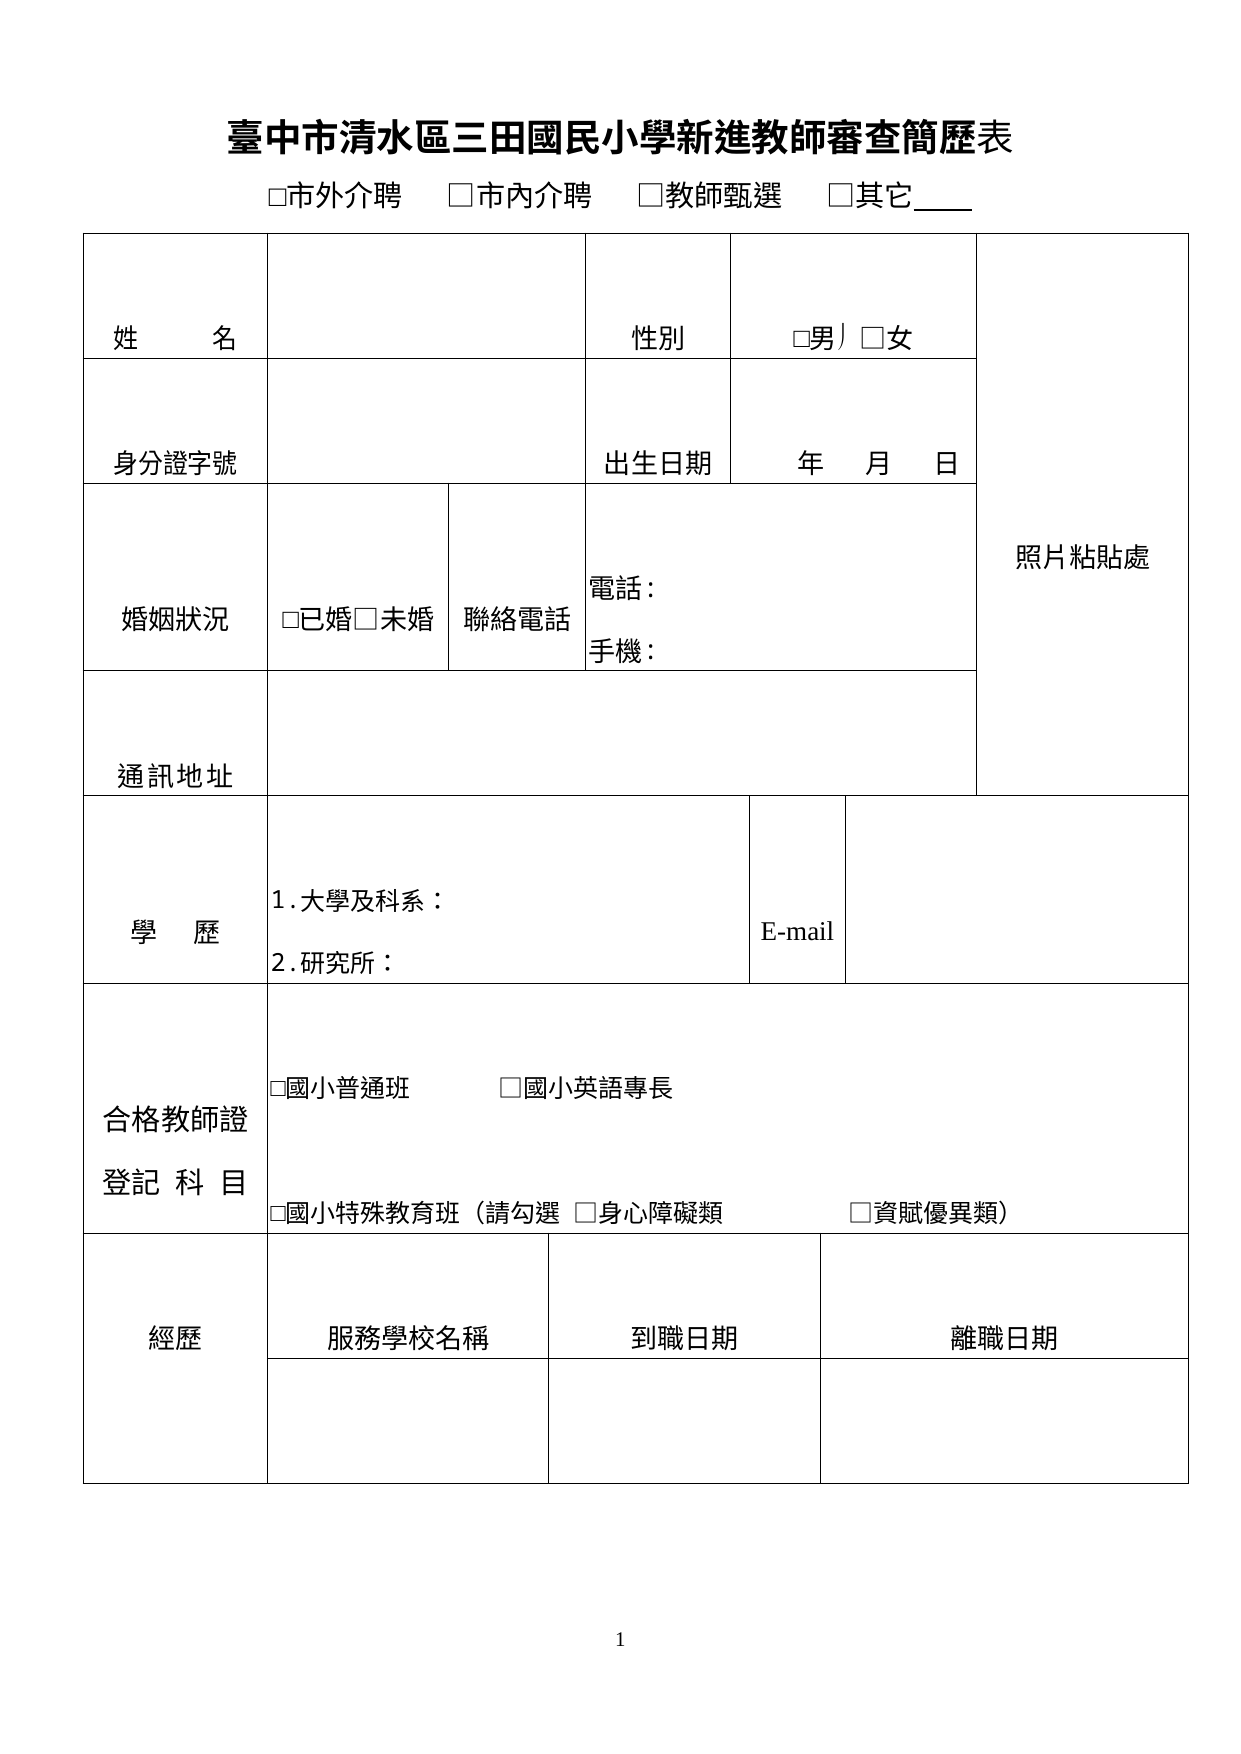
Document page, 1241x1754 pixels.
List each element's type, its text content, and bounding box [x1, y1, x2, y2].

table_cell [268, 671, 976, 795]
table_cell 1.大學及科系： 2.研究所： [268, 796, 749, 983]
table_cell 年 月 日 [731, 359, 976, 483]
table_cell 合格教師證 登記 科 目 [84, 984, 267, 1232]
table_cell 服務學校名稱 [268, 1234, 548, 1358]
table_cell E-mail [750, 796, 845, 983]
table_cell □已婚□未婚 [268, 484, 448, 670]
table_cell □國小普通班 □國小英語專長 □國小特殊教育班（請勾選 □身心障礙類 □資賦優異類） [268, 984, 1188, 1232]
table_cell [846, 796, 1188, 983]
table_header 姓 名 [84, 234, 267, 358]
text □市外介聘 □市內介聘 □教師甄選 □其它 [89, 172, 1152, 215]
table_cell 離職日期 [821, 1234, 1188, 1358]
table_cell 聯絡電話 [449, 484, 585, 670]
table_cell [268, 359, 585, 483]
table_cell 出生日期 [586, 359, 730, 483]
table_cell [549, 1359, 820, 1483]
table_header 性別 [586, 234, 730, 358]
table_cell 到職日期 [549, 1234, 820, 1358]
table_header [268, 234, 585, 358]
table_cell 經歷 [84, 1234, 267, 1483]
table_cell 婚姻狀況 [84, 484, 267, 670]
table_cell [268, 1359, 548, 1483]
table_cell 身分證字號 [84, 359, 267, 483]
table_header 照片粘貼處 [977, 234, 1188, 795]
table_cell 電話: 手機: [586, 484, 976, 670]
table_header □男 □女 [731, 234, 976, 358]
table_cell [821, 1359, 1188, 1483]
table_cell 學歷 [84, 796, 267, 983]
table_cell 通訊地址 [84, 671, 267, 795]
text 臺中市清水區三田國民小學新進教師審查簡歷表 [89, 108, 1152, 162]
